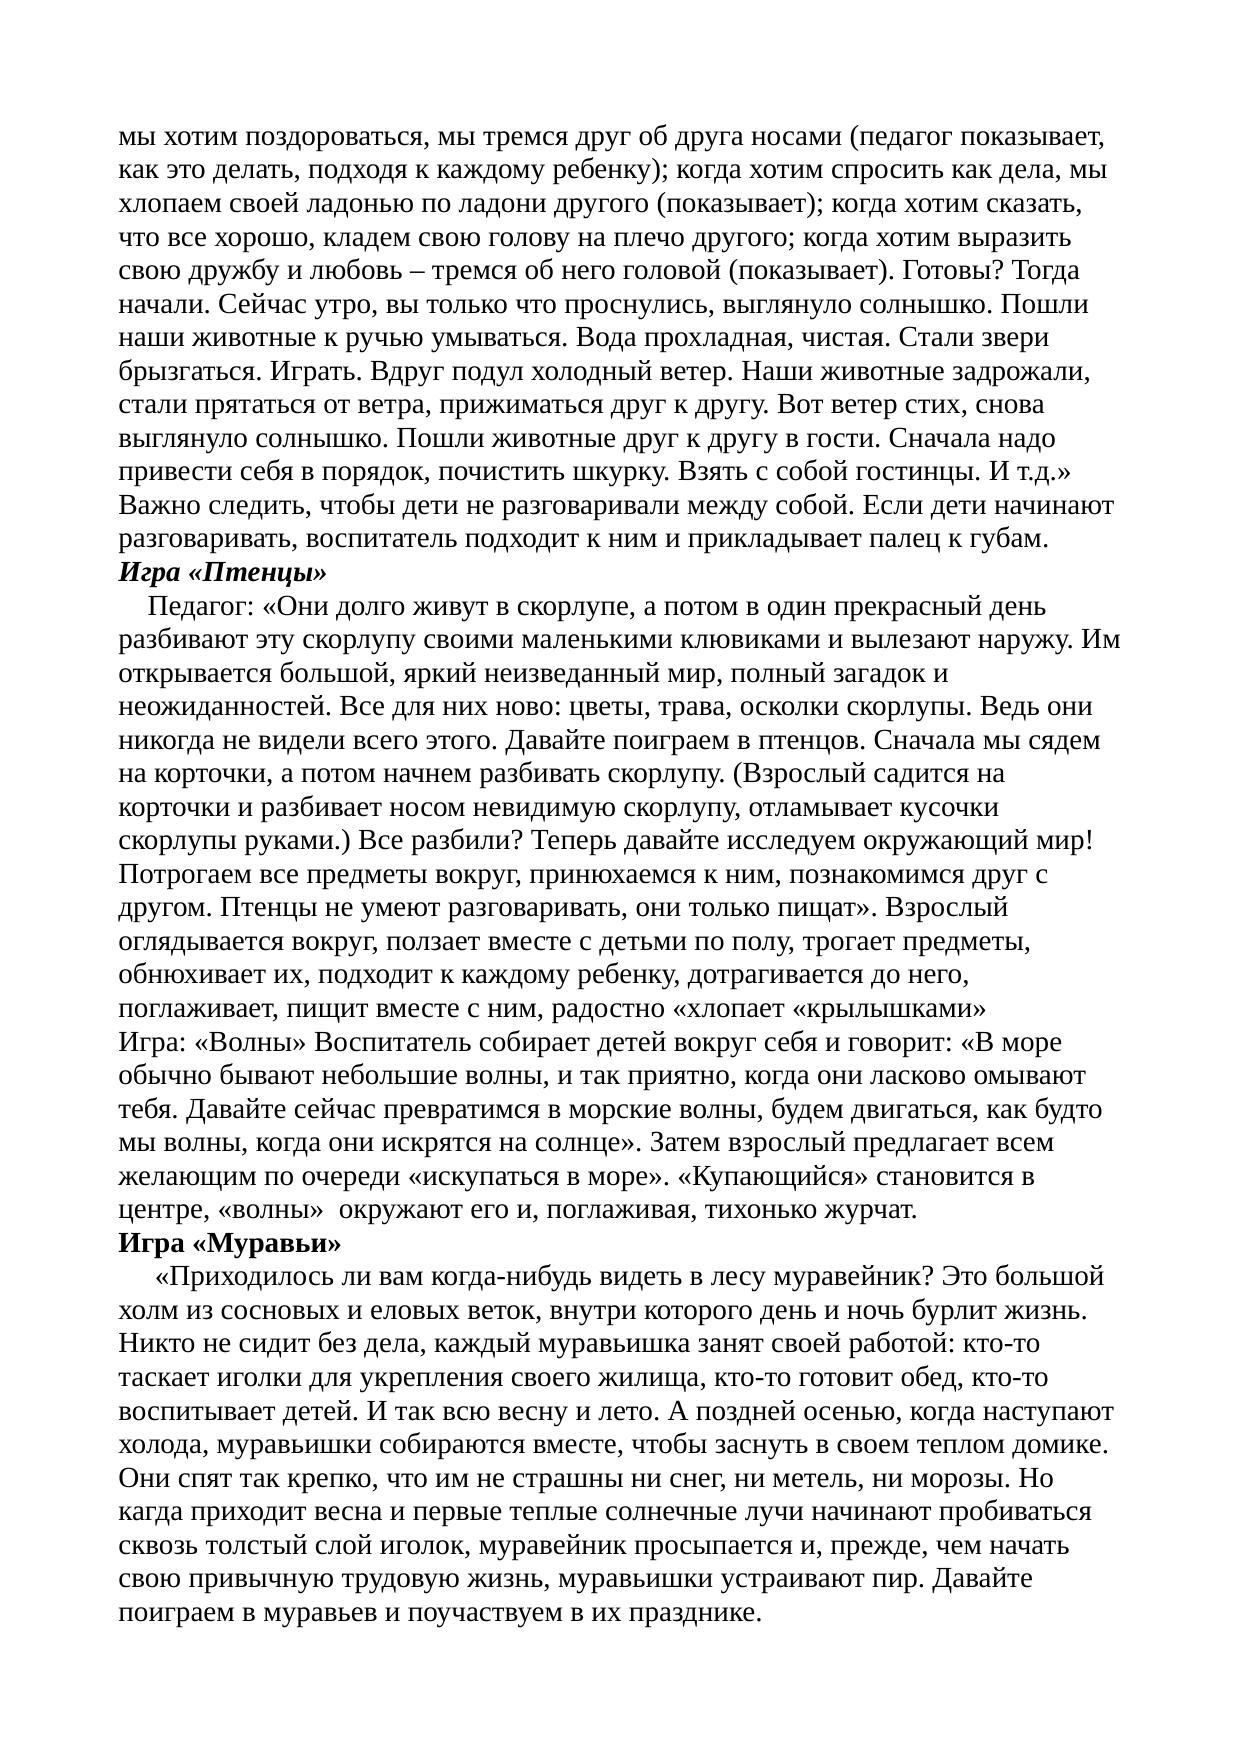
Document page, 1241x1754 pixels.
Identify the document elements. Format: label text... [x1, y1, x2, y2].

text Игра «Птенцы» [118, 554, 1122, 588]
text Педагог: «Они долго живут в скорлупе, а потом в один прекрасный день разбивают эту скорлупу своими маленькими клювиками и вылезают наружу. Им открывается большой, яркий неизведанный мир, полный загадок и неожиданностей. Все для них ново: цветы, трава, осколки скорлупы. Ведь они никогда не видели всего этого. Давайте поиграем в птенцов. Сначала мы сядем на корточки, а потом начнем разбивать скорлупу. (Взрослый садится на корточки и разбивает носом невидимую скорлупу, отламывает кусочки скорлупы руками.) Все разбили? Теперь давайте исследуем окружающий мир! Потрогаем все предметы вокруг, принюхаемся к ним, познакомимся друг с другом. Птенцы не умеют разговаривать, они только пищат». Взрослый оглядывается вокруг, ползает вместе с детьми по полу, трогает предметы, обнюхивает их, подходит к каждому ребенку, дотрагивается до него, поглаживает, пищит вместе с ним, радостно «хлопает «крылышками» [118, 588, 1122, 1024]
text Игра «Муравьи» [118, 1225, 1122, 1258]
text «Приходилось ли вам когда-нибудь видеть в лесу муравейник? Это большой холм из сосновых и еловых веток, внутри которого день и ночь бурлит жизнь. Никто не сидит без дела, каждый муравьишка занят своей работой: кто-то таскает иголки для укрепления своего жилища, кто-то готовит обед, кто-то воспитывает детей. И так всю весну и лето. А поздней осенью, когда наступают холода, муравьишки собираются вместе, чтобы заснуть в своем теплом домике. Они спят так крепко, что им не страшны ни снег, ни метель, ни морозы. Но кагда приходит весна и первые теплые солнечные лучи начинают пробиваться сквозь толстый слой иголок, муравейник просыпается и, прежде, чем начать свою привычную трудовую жизнь, муравьишки устраивают пир. Давайте поиграем в муравьев и поучаствуем в их празднике. [118, 1258, 1122, 1627]
text Игра: «Волны» Воспитатель собирает детей вокруг себя и говорит: «В море обычно бывают небольшие волны, и так приятно, когда они ласково омывают тебя. Давайте сейчас превратимся в морские волны, будем двигаться, как будто мы волны, когда они искрятся на солнце». Затем взрослый предлагает всем желающим по очереди «искупаться в море». «Купающийся» становится в центре, «волны» окружают его и, поглаживая, тихонько журчат. [118, 1024, 1122, 1225]
text мы хотим поздороваться, мы тремся друг об друга носами (педагог показывает, как это делать, подходя к каждому ребенку); когда хотим спросить как дела, мы хлопаем своей ладонью по ладони другого (показывает); когда хотим сказать, что все хорошо, кладем свою голову на плечо другого; когда хотим выразить свою дружбу и любовь – тремся об него головой (показывает). Готовы? Тогда начали. Сейчас утро, вы только что проснулись, выглянуло солнышко. Пошли наши животные к ручью умываться. Вода прохладная, чистая. Стали звери брызгаться. Играть. Вдруг подул холодный ветер. Наши животные задрожали, стали прятаться от ветра, прижиматься друг к другу. Вот ветер стих, снова выглянуло солнышко. Пошли животные друг к другу в гости. Сначала надо привести себя в порядок, почистить шкурку. Взять с собой гостинцы. И т.д.» Важно следить, чтобы дети не разговаривали между собой. Если дети начинают разговаривать, воспитатель подходит к ним и прикладывает палец к губам. [118, 118, 1122, 554]
